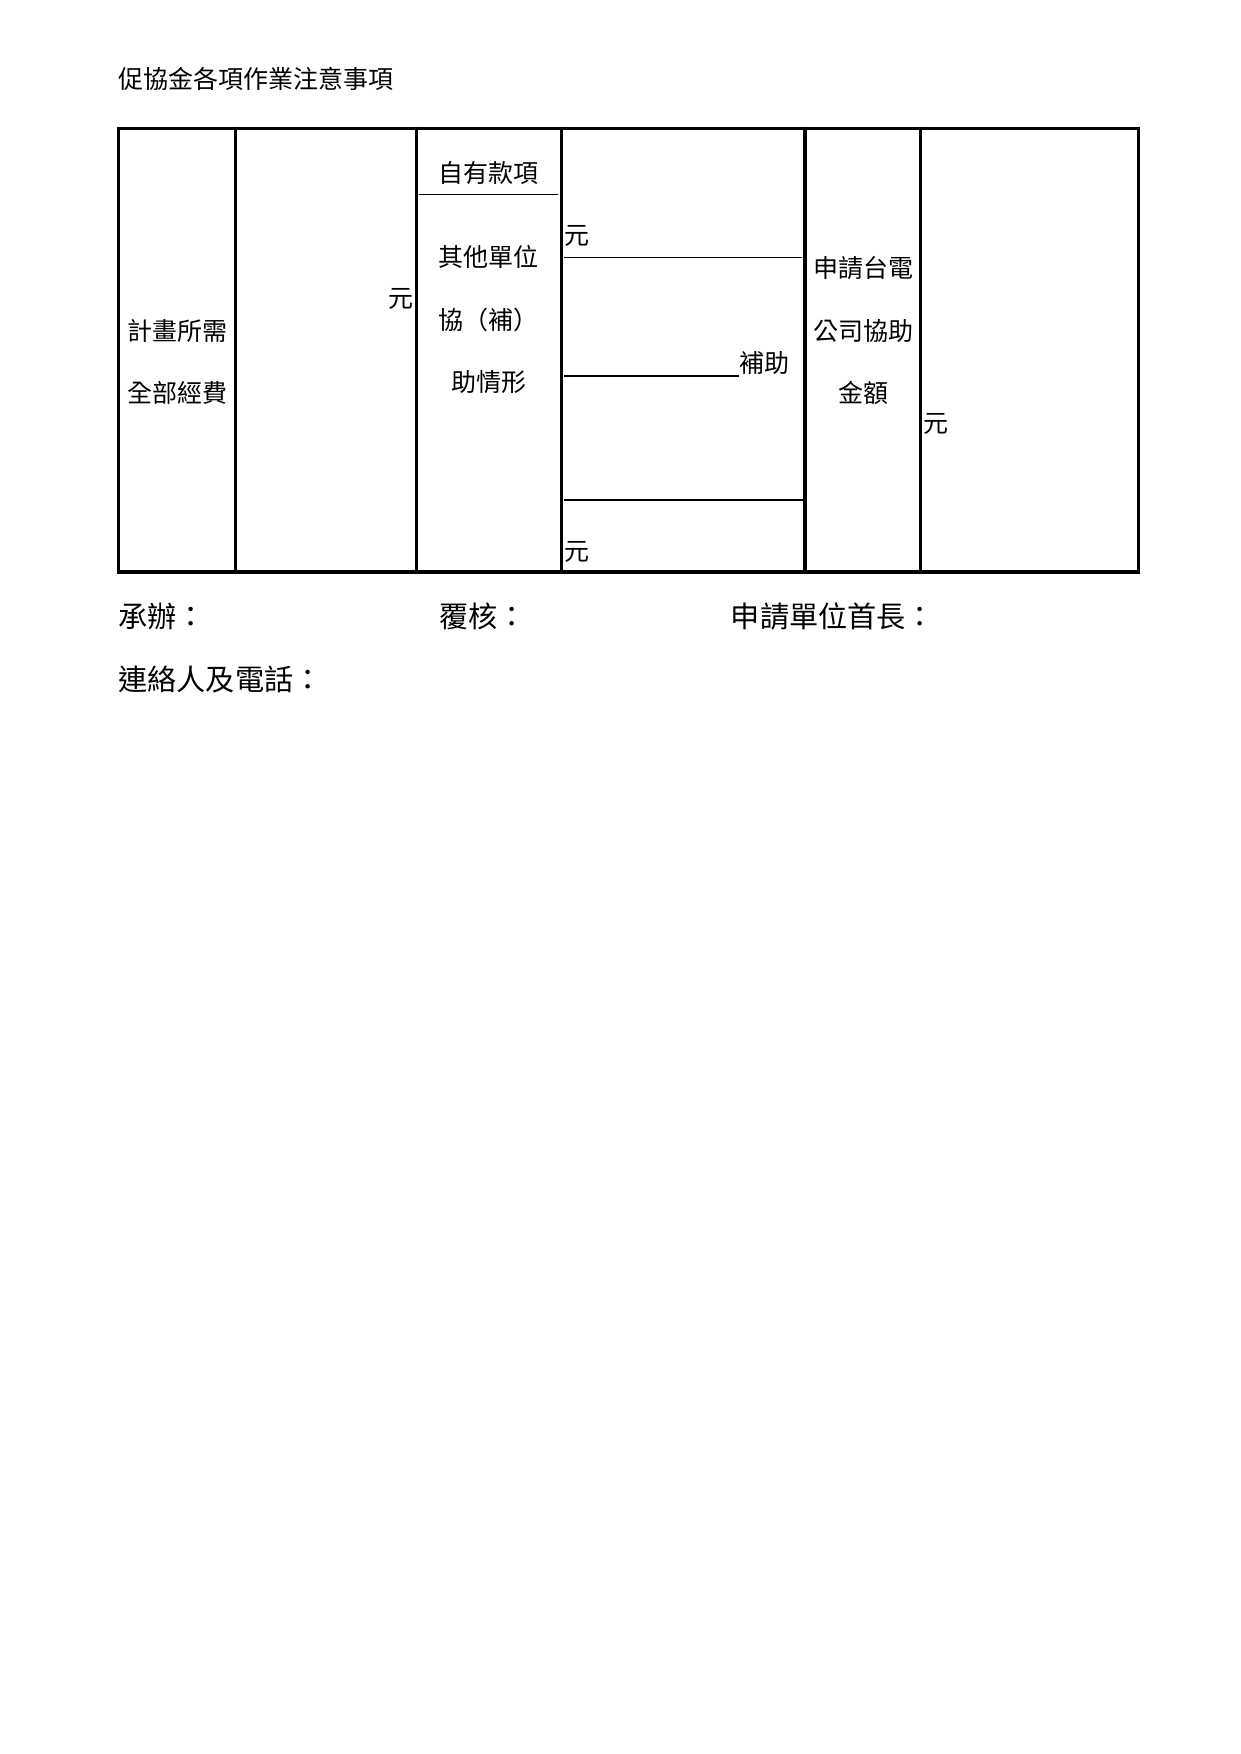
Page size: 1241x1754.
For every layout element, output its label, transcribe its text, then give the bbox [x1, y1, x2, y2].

table_cell 計畫所需 全部經費 [120, 130, 234, 570]
table_cell 自有款項 其他單位 協（補） 助情形 [418, 130, 560, 570]
text 承辦： 覆核： 申請單位首長： [118, 574, 1122, 636]
table_cell 申請台電公司協助金額 [807, 130, 919, 570]
table_cell 元 補助 元 [563, 130, 803, 570]
table_cell 元 [922, 130, 1137, 570]
text 連絡人及電話： [118, 636, 1122, 698]
table_cell 元 [237, 130, 415, 570]
